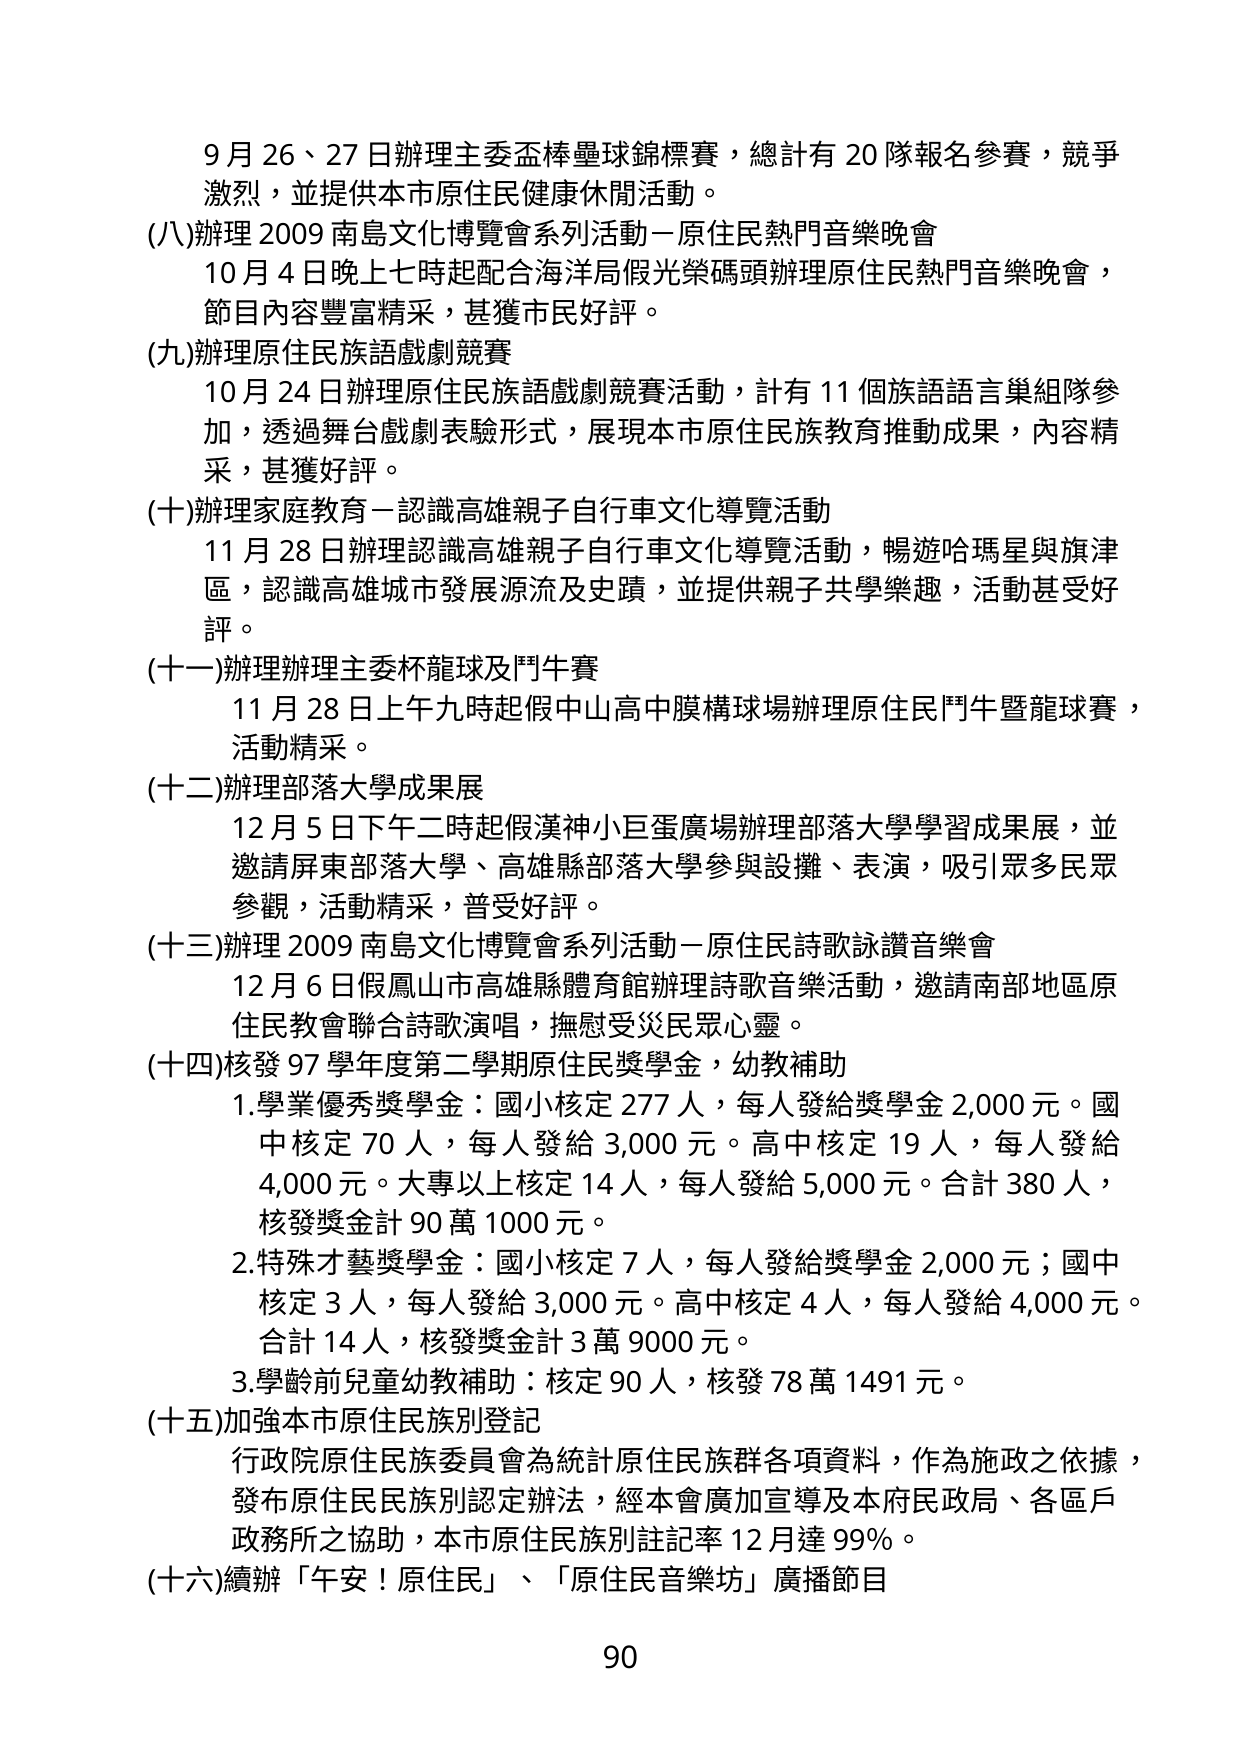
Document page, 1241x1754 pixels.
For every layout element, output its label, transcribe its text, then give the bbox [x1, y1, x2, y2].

text (十四)核發97學年度第二學期原住民獎學金，幼教補助 [147, 1044, 1121, 1083]
text 12月6日假鳳山市高雄縣體育館辦理詩歌音樂活動，邀請南部地區原住民教會聯合詩歌演唱，撫慰受災民眾心靈。 [231, 965, 1121, 1044]
text (十二)辦理部落大學成果展 [147, 767, 1121, 806]
text (十六)續辦「午安！原住民」、「原住民音樂坊」廣播節目 [147, 1558, 1121, 1598]
text (八)辦理2009南島文化博覽會系列活動－原住民熱門音樂晚會 [147, 213, 1121, 252]
text (九)辦理原住民族語戲劇競賽 [147, 331, 1121, 371]
text 12月5日下午二時起假漢神小巨蛋廣場辦理部落大學學習成果展，並邀請屏東部落大學、高雄縣部落大學參與設攤、表演，吸引眾多民眾參觀，活動精采，普受好評。 [231, 806, 1121, 925]
text (十一)辦理辦理主委杯龍球及鬥牛賽 [147, 648, 1121, 688]
text 9月26、27日辦理主委盃棒壘球錦標賽，總計有20隊報名參賽，競爭激烈，並提供本市原住民健康休閒活動。 [203, 133, 1121, 213]
text 10月24日辦理原住民族語戲劇競賽活動，計有11個族語語言巢組隊參加，透過舞台戲劇表驗形式，展現本市原住民族教育推動成果，內容精采，甚獲好評。 [203, 371, 1121, 490]
text (十三)辦理2009南島文化博覽會系列活動－原住民詩歌詠讚音樂會 [147, 925, 1121, 965]
text 行政院原住民族委員會為統計原住民族群各項資料，作為施政之依據，發布原住民民族別認定辦法，經本會廣加宣導及本府民政局、各區戶政務所之協助，本市原住民族別註記率12月達99％。 [231, 1440, 1121, 1558]
text (十)辦理家庭教育－認識高雄親子自行車文化導覽活動 [147, 490, 1121, 529]
text 11月28日辦理認識高雄親子自行車文化導覽活動，暢遊哈瑪星與旗津區，認識高雄城市發展源流及史蹟，並提供親子共學樂趣，活動甚受好評。 [203, 529, 1121, 648]
text 10月4日晚上七時起配合海洋局假光榮碼頭辦理原住民熱門音樂晚會，節目內容豐富精采，甚獲市民好評。 [203, 252, 1121, 331]
text 3.學齡前兒童幼教補助：核定90人，核發78萬1491元。 [231, 1361, 1121, 1400]
text 1.學業優秀獎學金：國小核定277人，每人發給獎學金2,000元。國中核定70人，每人發給3,000元。高中核定19人，每人發給4,000元。大專以上核定14人，每人發給5,000元。合計380人，核發獎金計90萬1000元。 [231, 1083, 1121, 1242]
text 11月28日上午九時起假中山高中膜構球場辦理原住民鬥牛暨龍球賽，活動精采。 [231, 688, 1121, 767]
text 2.特殊才藝獎學金：國小核定7人，每人發給獎學金2,000元；國中核定3人，每人發給3,000元。高中核定4人，每人發給4,000元。合計14人，核發獎金計3萬9000元。 [231, 1242, 1121, 1361]
text (十五)加強本市原住民族別登記 [147, 1400, 1121, 1440]
